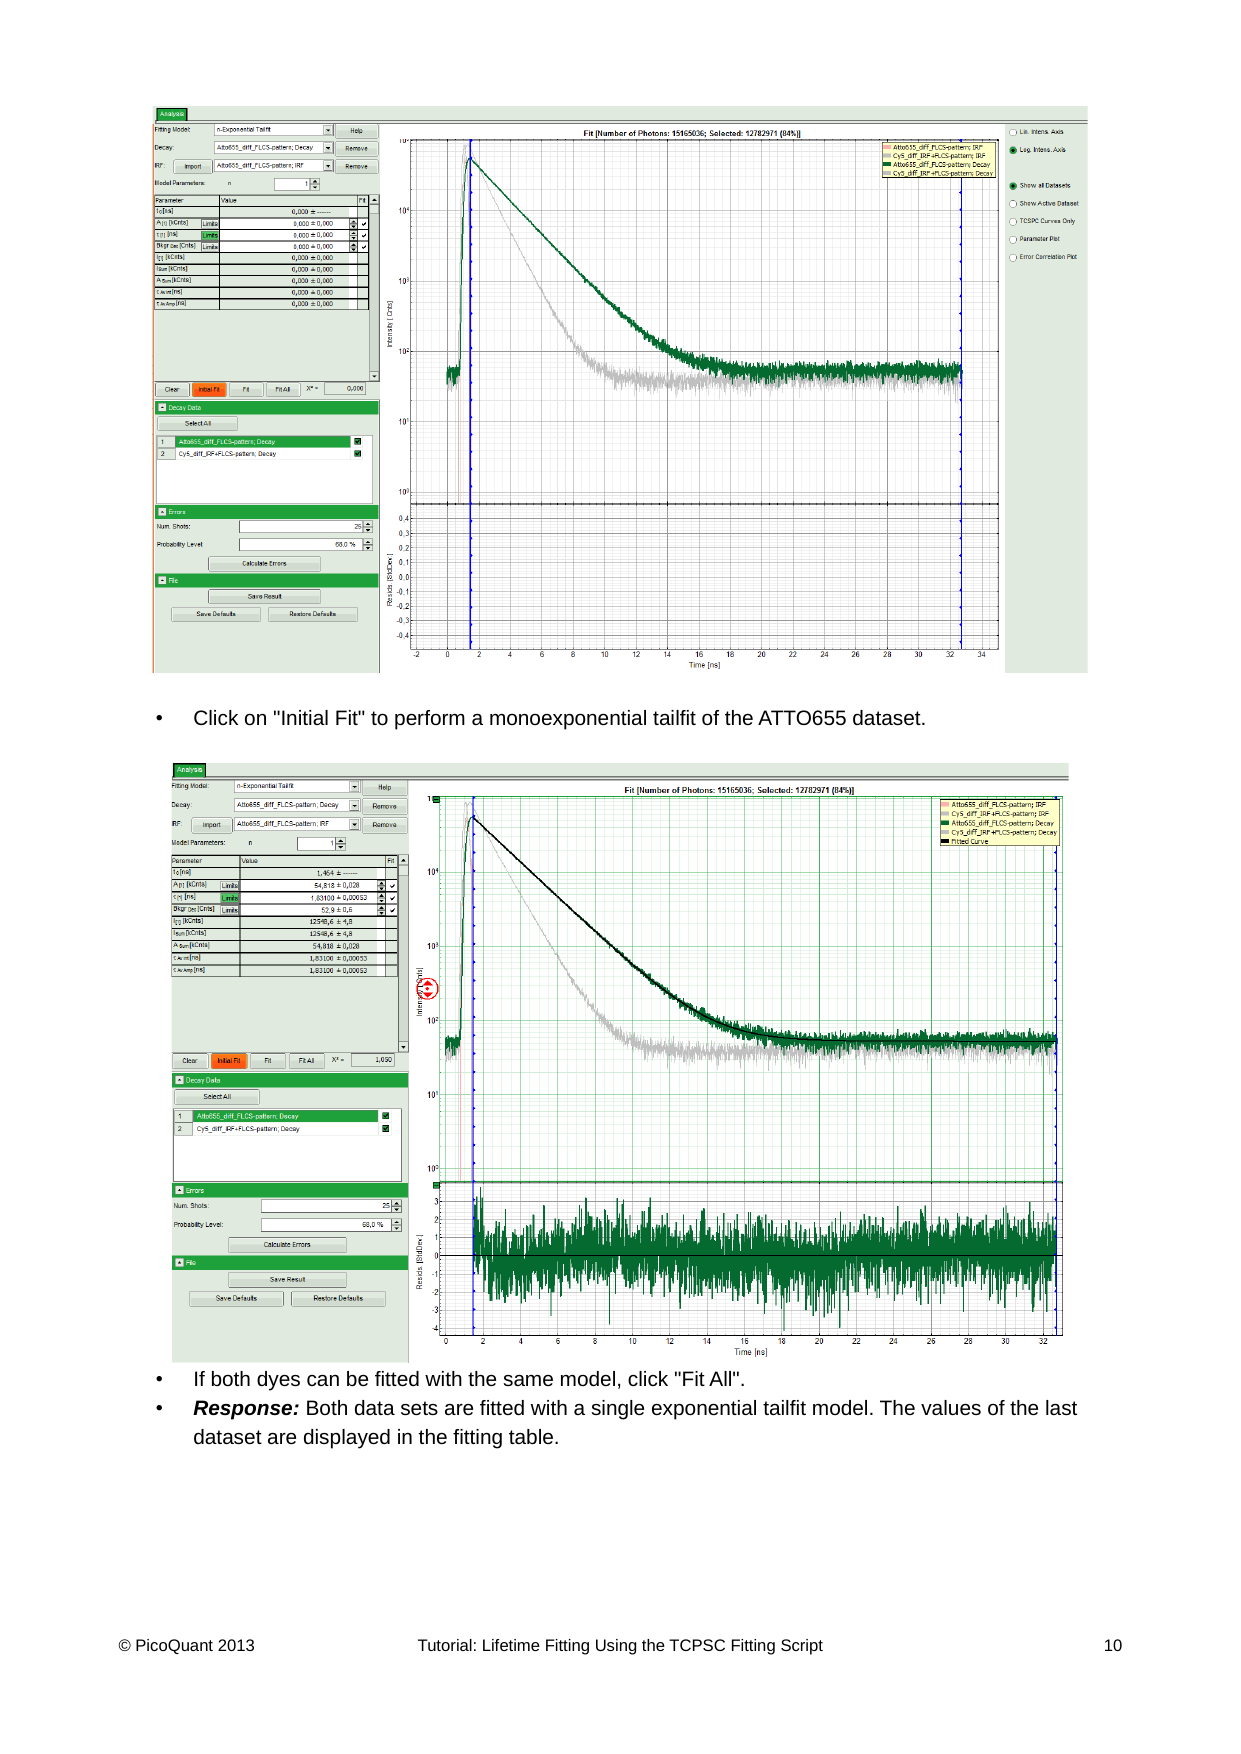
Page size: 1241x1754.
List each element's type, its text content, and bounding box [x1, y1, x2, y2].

list Click on "Initial Fit" to perform a monoexponential tailfit of the ATTO655 dataset. [156, 706, 1122, 730]
picture [152, 106, 1088, 673]
picture [171, 763, 1069, 1363]
list If both dyes can be fitted with the same model, click "Fit All". [156, 1223, 1122, 1391]
list Response: Both data sets are fitted with a single exponential tailfit model. The values of the last dataset are displayed in the fitting table. [156, 1396, 1122, 1449]
